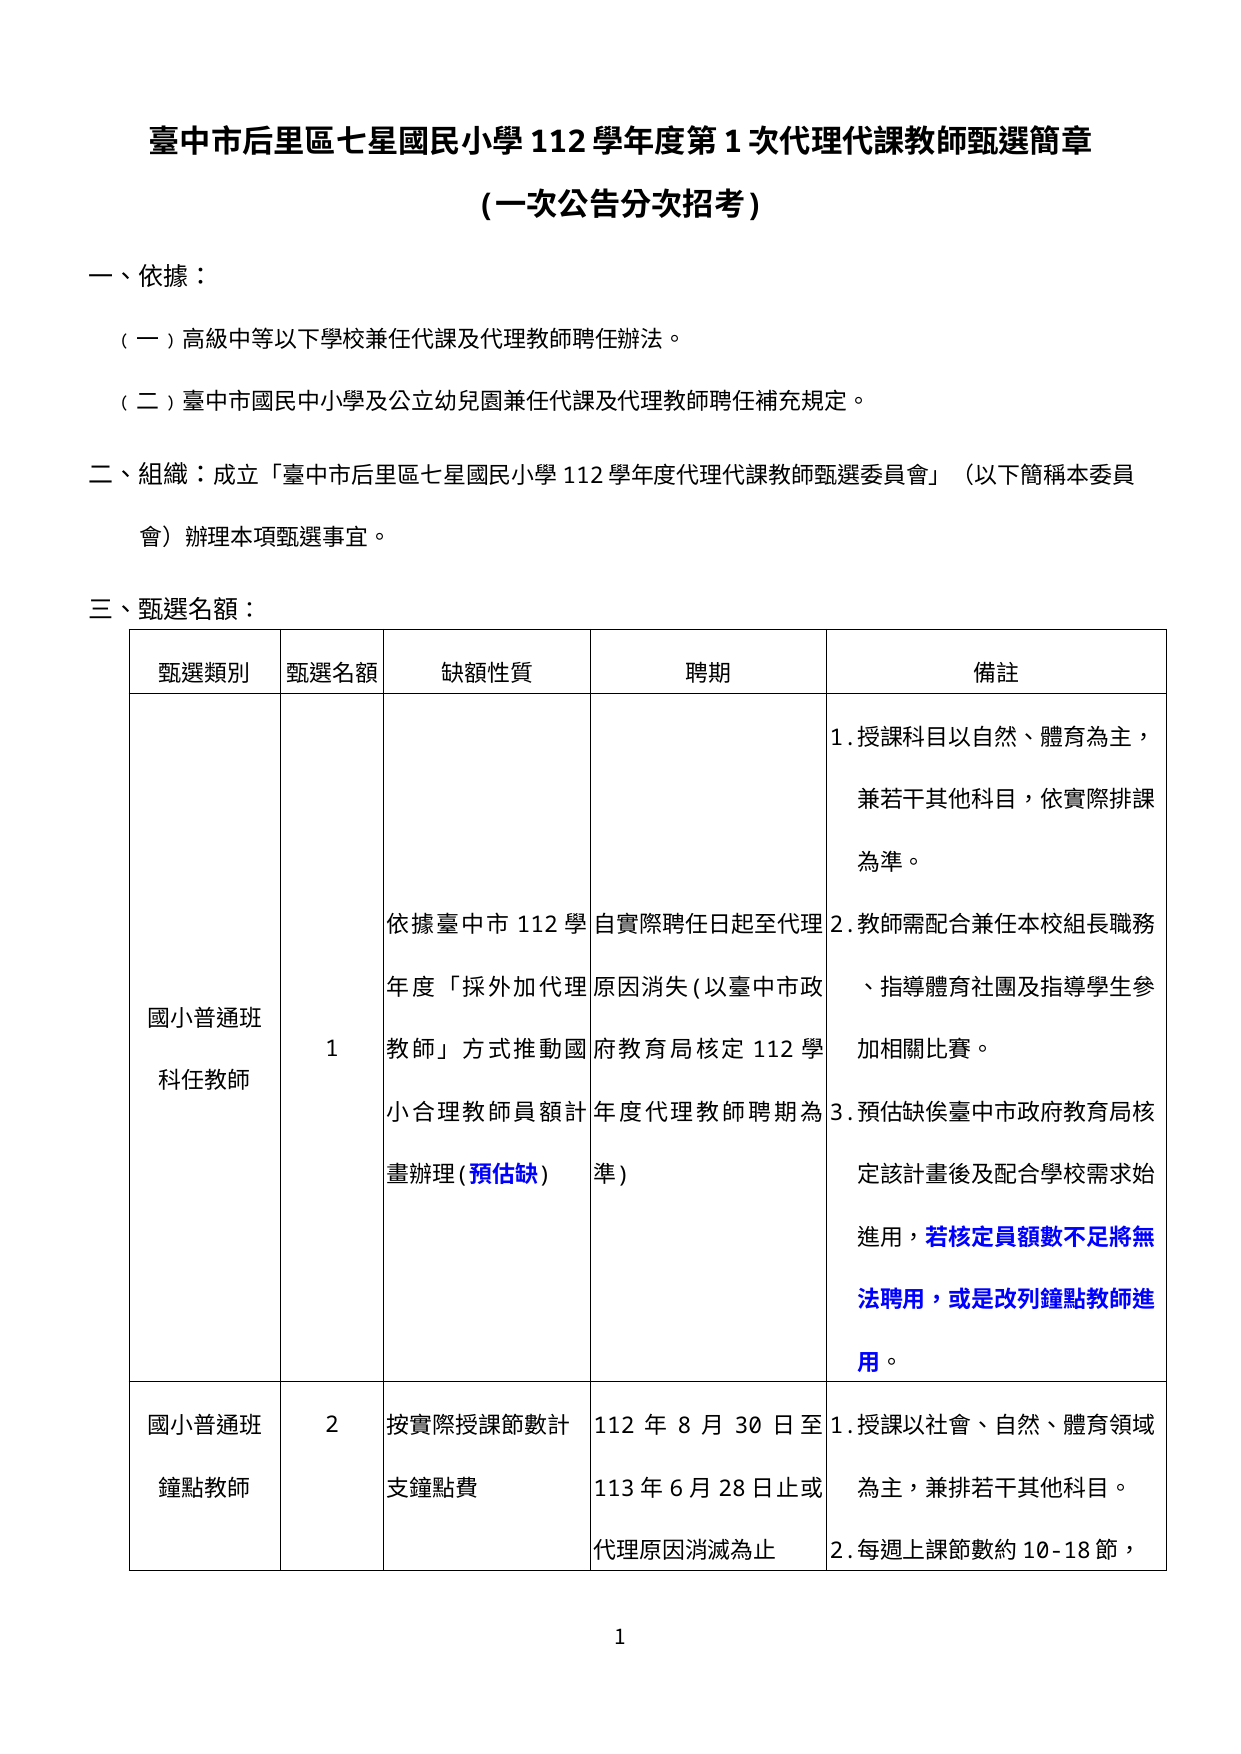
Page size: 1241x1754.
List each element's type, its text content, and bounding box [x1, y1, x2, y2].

table_header 備註 [827, 630, 1166, 692]
text ﹙一﹚高級中等以下學校兼任代課及代理教師聘任辦法。 [113, 296, 1152, 358]
text 一、依據： [89, 233, 1152, 296]
table_cell 1.授課科目以自然、體育為主， 兼若干其他科目，依實際排課 為準。 2.教師需配合兼任本校組長職務 、指導體育社團及指導學生參 加相關比賽。 3.預估缺俟臺中市政府教育局核 定該計畫後及配合學校需求始 進用，若核定員額數不足將無 法聘用，或是改列鐘點教師進 用。 [827, 694, 1166, 1381]
table_cell 國小普通班 科任教師 [130, 694, 280, 1381]
text 臺中市后里區七星國民小學112學年度第1次代理代課教師甄選簡章 [89, 98, 1152, 160]
text ﹙二﹚臺中市國民中小學及公立幼兒園兼任代課及代理教師聘任補充規定。 [113, 358, 1152, 421]
table_cell 國小普通班 鐘點教師 [130, 1382, 280, 1569]
table_header 聘期 [591, 630, 826, 692]
table_cell 112年8月30日至113年6月28日止或代理原因消滅為止 [591, 1382, 826, 1569]
text 二、組織：成立「臺中市后里區七星國民小學112學年度代理代課教師甄選委員會」（以下簡稱本委員會）辦理本項甄選事宜。 [89, 431, 1152, 556]
table_header 甄選類別 [130, 630, 280, 692]
table_cell 自實際聘任日起至代理原因消失(以臺中市政府教育局核定112學年度代理教師聘期為準) [591, 694, 826, 1381]
table_cell 按實際授課節數計 支鐘點費 [384, 1382, 590, 1569]
table_cell 1 [281, 694, 383, 1381]
text 三、甄選名額： [89, 566, 1152, 629]
text (一次公告分次招考) [89, 160, 1152, 223]
table_cell 1.授課以社會、自然、體育領域 為主，兼排若干其他科目。 2.每週上課節數約10-18節， [827, 1382, 1166, 1569]
table_header 甄選名額 [281, 630, 383, 692]
table_cell 依據臺中市112學年度「採外加代理教師」方式推動國小合理教師員額計畫辦理(預估缺) [384, 694, 590, 1381]
table_cell 2 [281, 1382, 383, 1569]
table_header 缺額性質 [384, 630, 590, 692]
